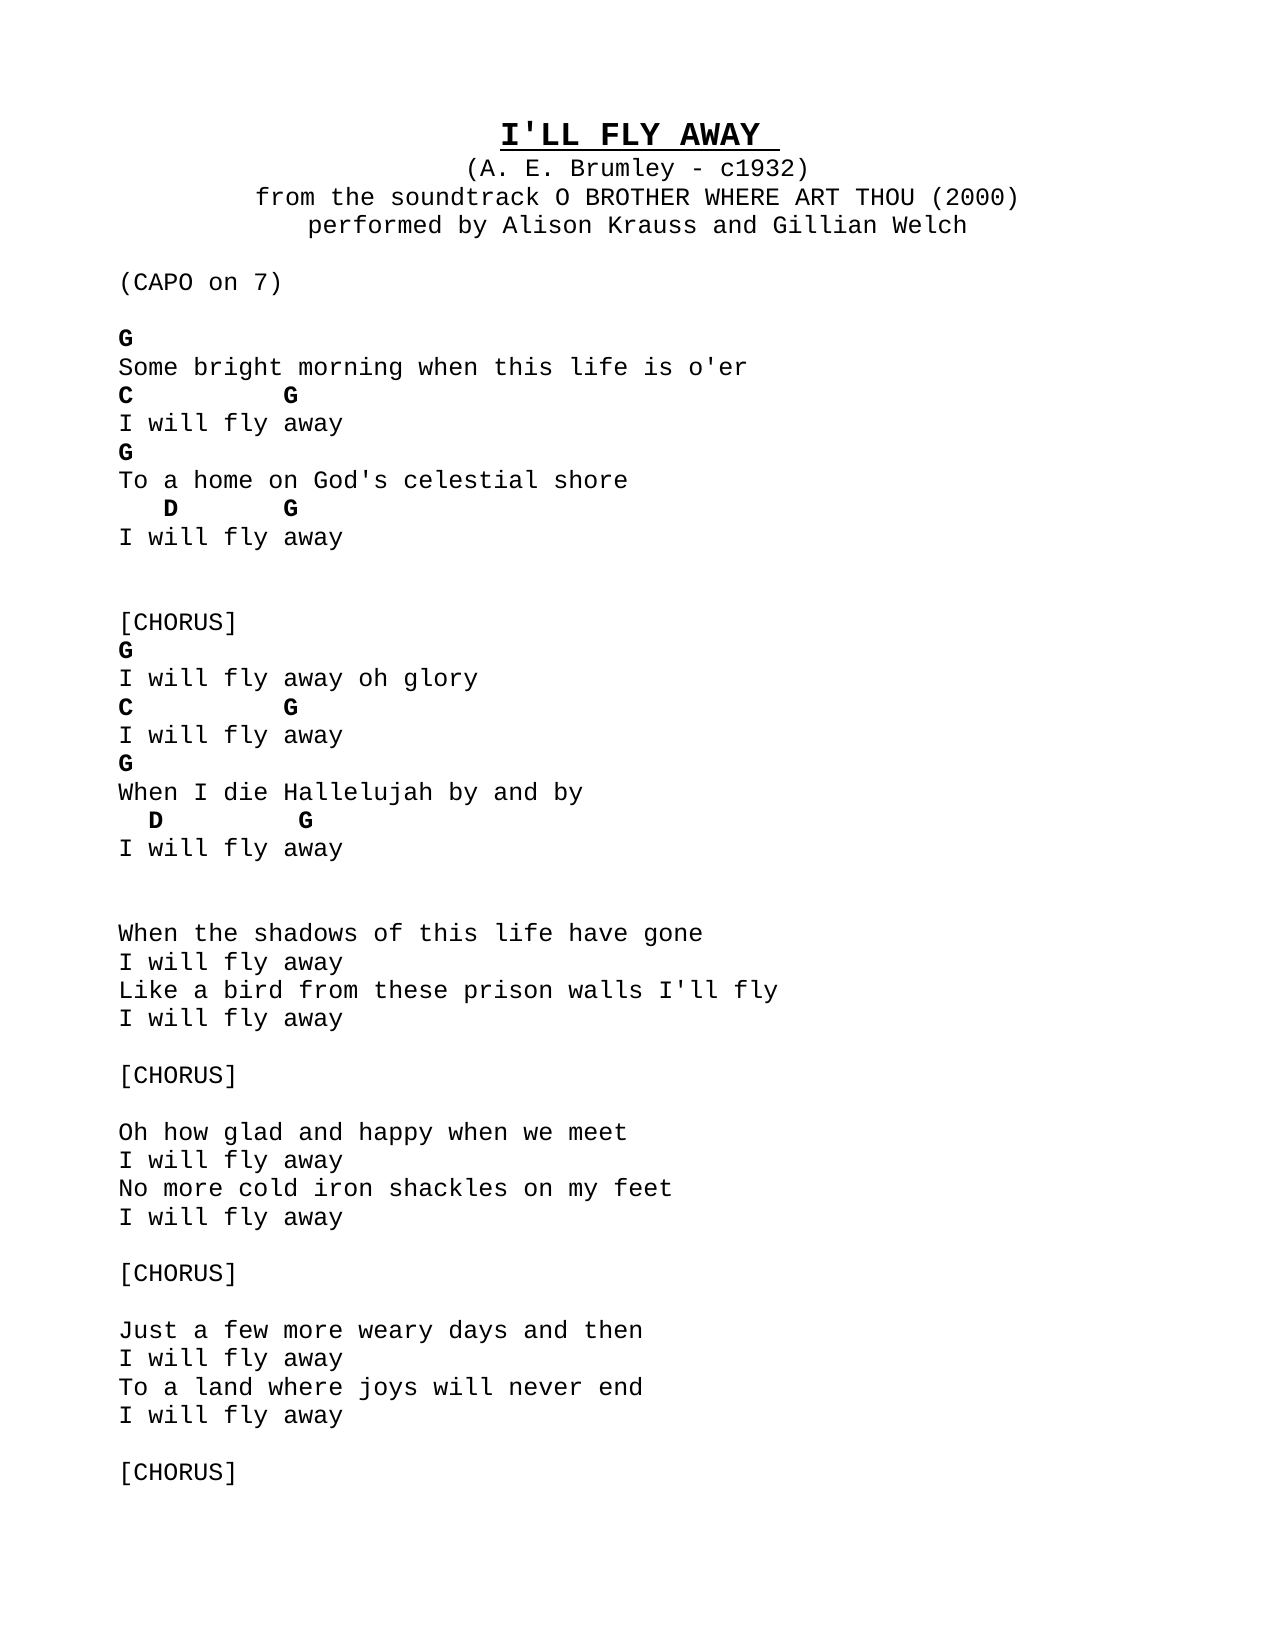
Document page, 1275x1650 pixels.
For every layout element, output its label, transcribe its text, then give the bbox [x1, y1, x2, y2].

text (CAPO on 7) [118, 269, 1157, 298]
text I will fly away [118, 723, 1157, 751]
text When I die Hallelujah by and by [118, 779, 1157, 808]
text (A. E. Brumley - c1932) [118, 156, 1157, 184]
text G [118, 638, 1157, 666]
text To a home on God's celestial shore [118, 468, 1157, 496]
text I will fly away [118, 411, 1157, 439]
text from the soundtrack O BROTHER WHERE ART THOU (2000) [118, 184, 1157, 213]
text I will fly away [118, 949, 1157, 978]
text Some bright morning when this life is o'er [118, 354, 1157, 383]
text [CHORUS] [118, 609, 1157, 638]
text Just a few more weary days and then [118, 1318, 1157, 1346]
text Oh how glad and happy when we meet [118, 1119, 1157, 1148]
text I will fly away [118, 524, 1157, 553]
text I will fly away [118, 1148, 1157, 1176]
text I'LL FLY AWAY [118, 118, 1157, 156]
text Like a bird from these prison walls I'll fly [118, 978, 1157, 1006]
text G [118, 326, 1157, 354]
text C G [118, 694, 1157, 723]
text I will fly away [118, 1006, 1157, 1034]
text G [118, 439, 1157, 468]
text I will fly away [118, 1403, 1157, 1431]
text I will fly away [118, 836, 1157, 864]
text No more cold iron shackles on my feet [118, 1176, 1157, 1204]
text [CHORUS] [118, 1459, 1157, 1488]
text I will fly away [118, 1346, 1157, 1374]
text I will fly away [118, 1204, 1157, 1233]
text D G [118, 808, 1157, 836]
text When the shadows of this life have gone [118, 921, 1157, 949]
text C G [118, 383, 1157, 411]
text [CHORUS] [118, 1063, 1157, 1091]
text [CHORUS] [118, 1261, 1157, 1289]
text I will fly away oh glory [118, 666, 1157, 694]
text performed by Alison Krauss and Gillian Welch [118, 213, 1157, 241]
text D G [118, 496, 1157, 524]
text To a land where joys will never end [118, 1374, 1157, 1403]
text G [118, 751, 1157, 779]
